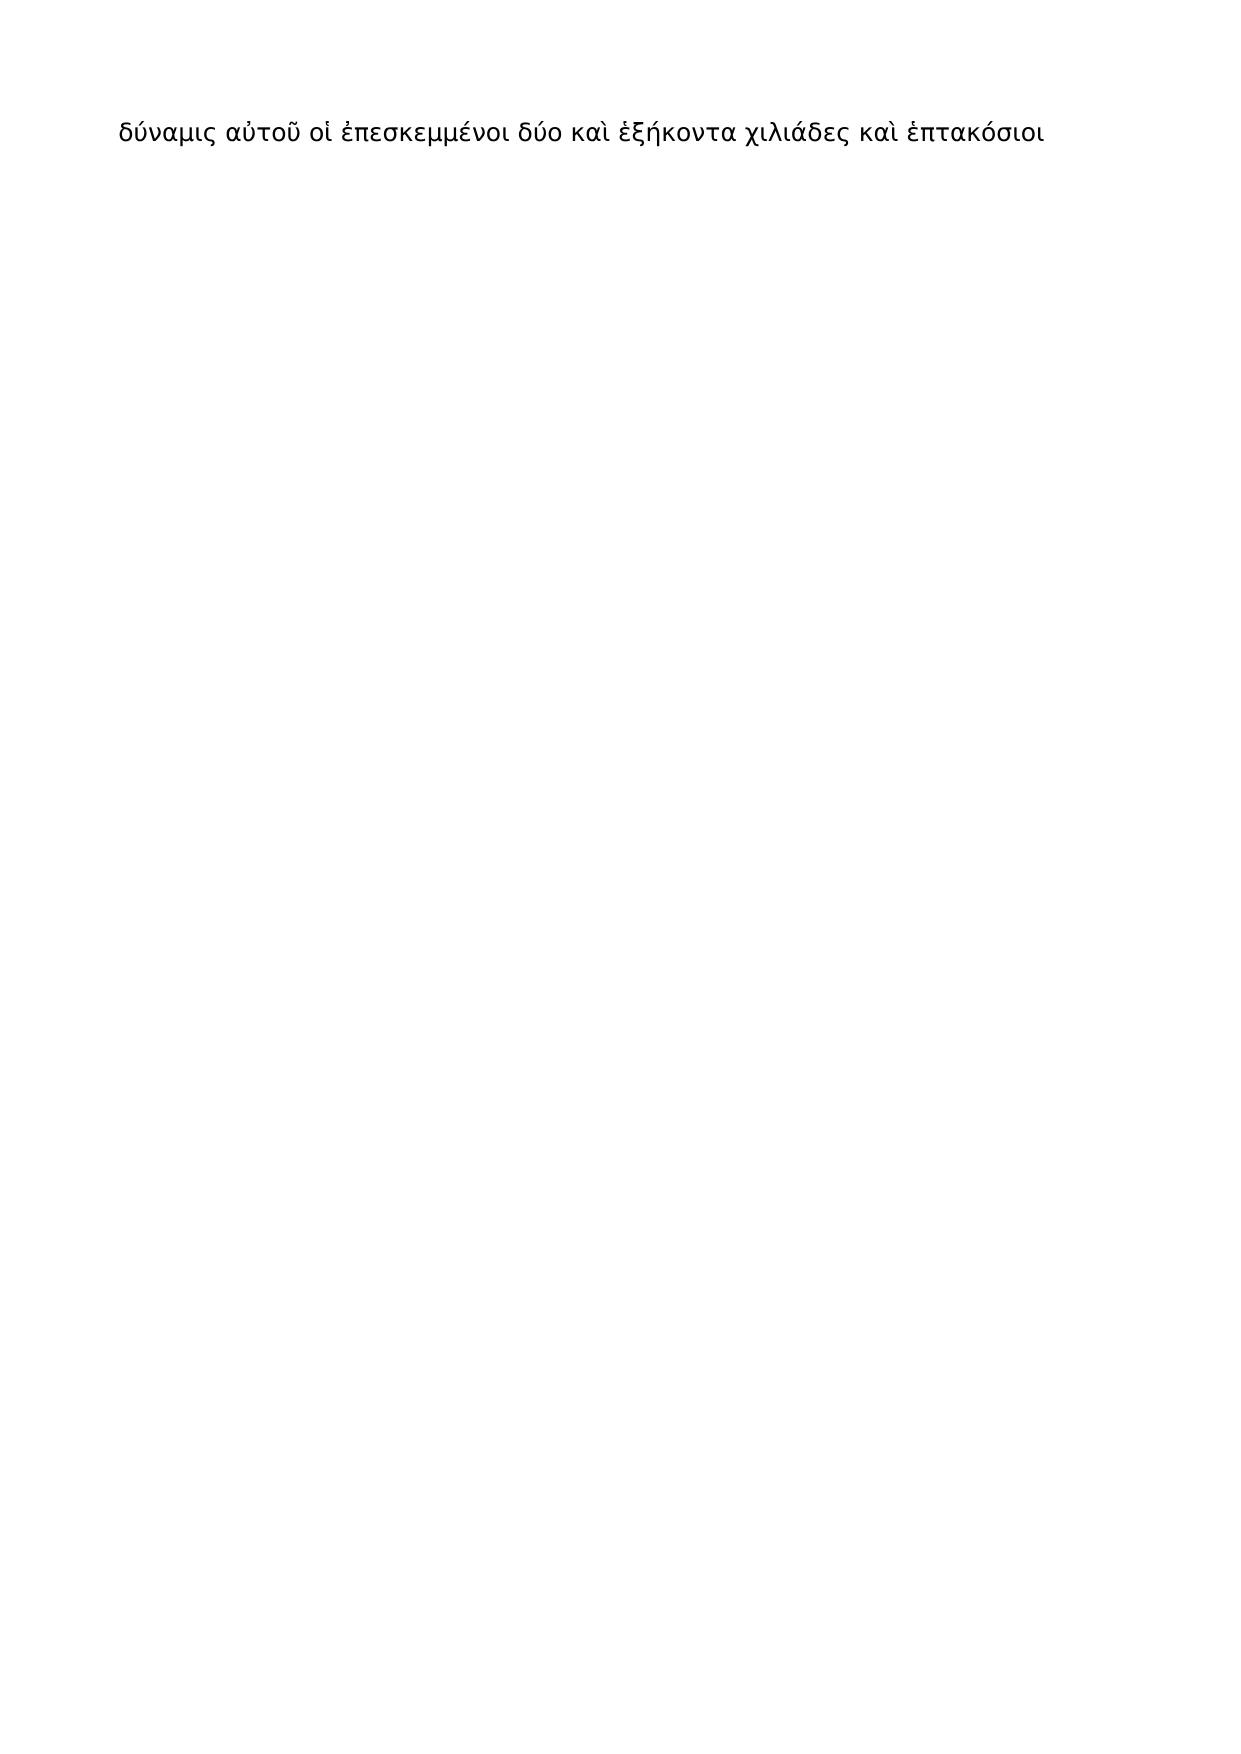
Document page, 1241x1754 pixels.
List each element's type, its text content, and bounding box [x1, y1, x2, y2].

text δύναμις αὐτοῦ οἱ ἐπεσκεμμένοι δύο καὶ ἑξήκοντα χιλιάδες καὶ ἑπτακόσιοι [118, 118, 1122, 147]
